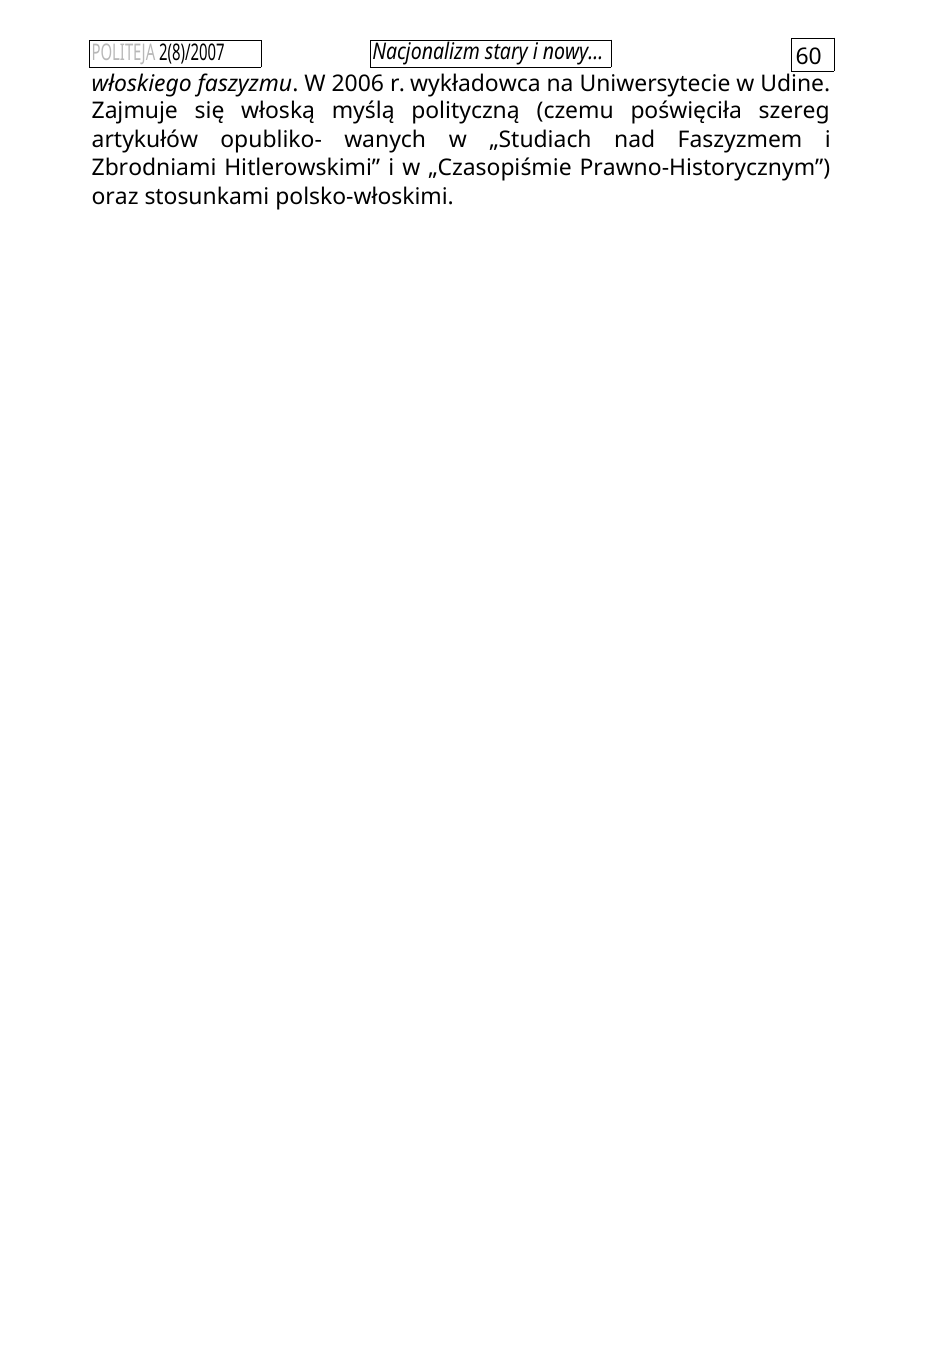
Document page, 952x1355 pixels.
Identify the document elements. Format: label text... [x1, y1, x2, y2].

text włoskiego faszyzmu. W 2006 r. wykładowca na Uniwersytecie w Udine. Zajmuje się włoską myślą polityczną (czemu poświęciła szereg artykułów opubliko- wanych w „Studiach nad Faszyzmem i Zbrodniami Hitlerowskimi” i w „Czasopiśmie Prawno-Historycznym”) oraz stosunkami polsko-włoskimi. [91, 69, 830, 211]
